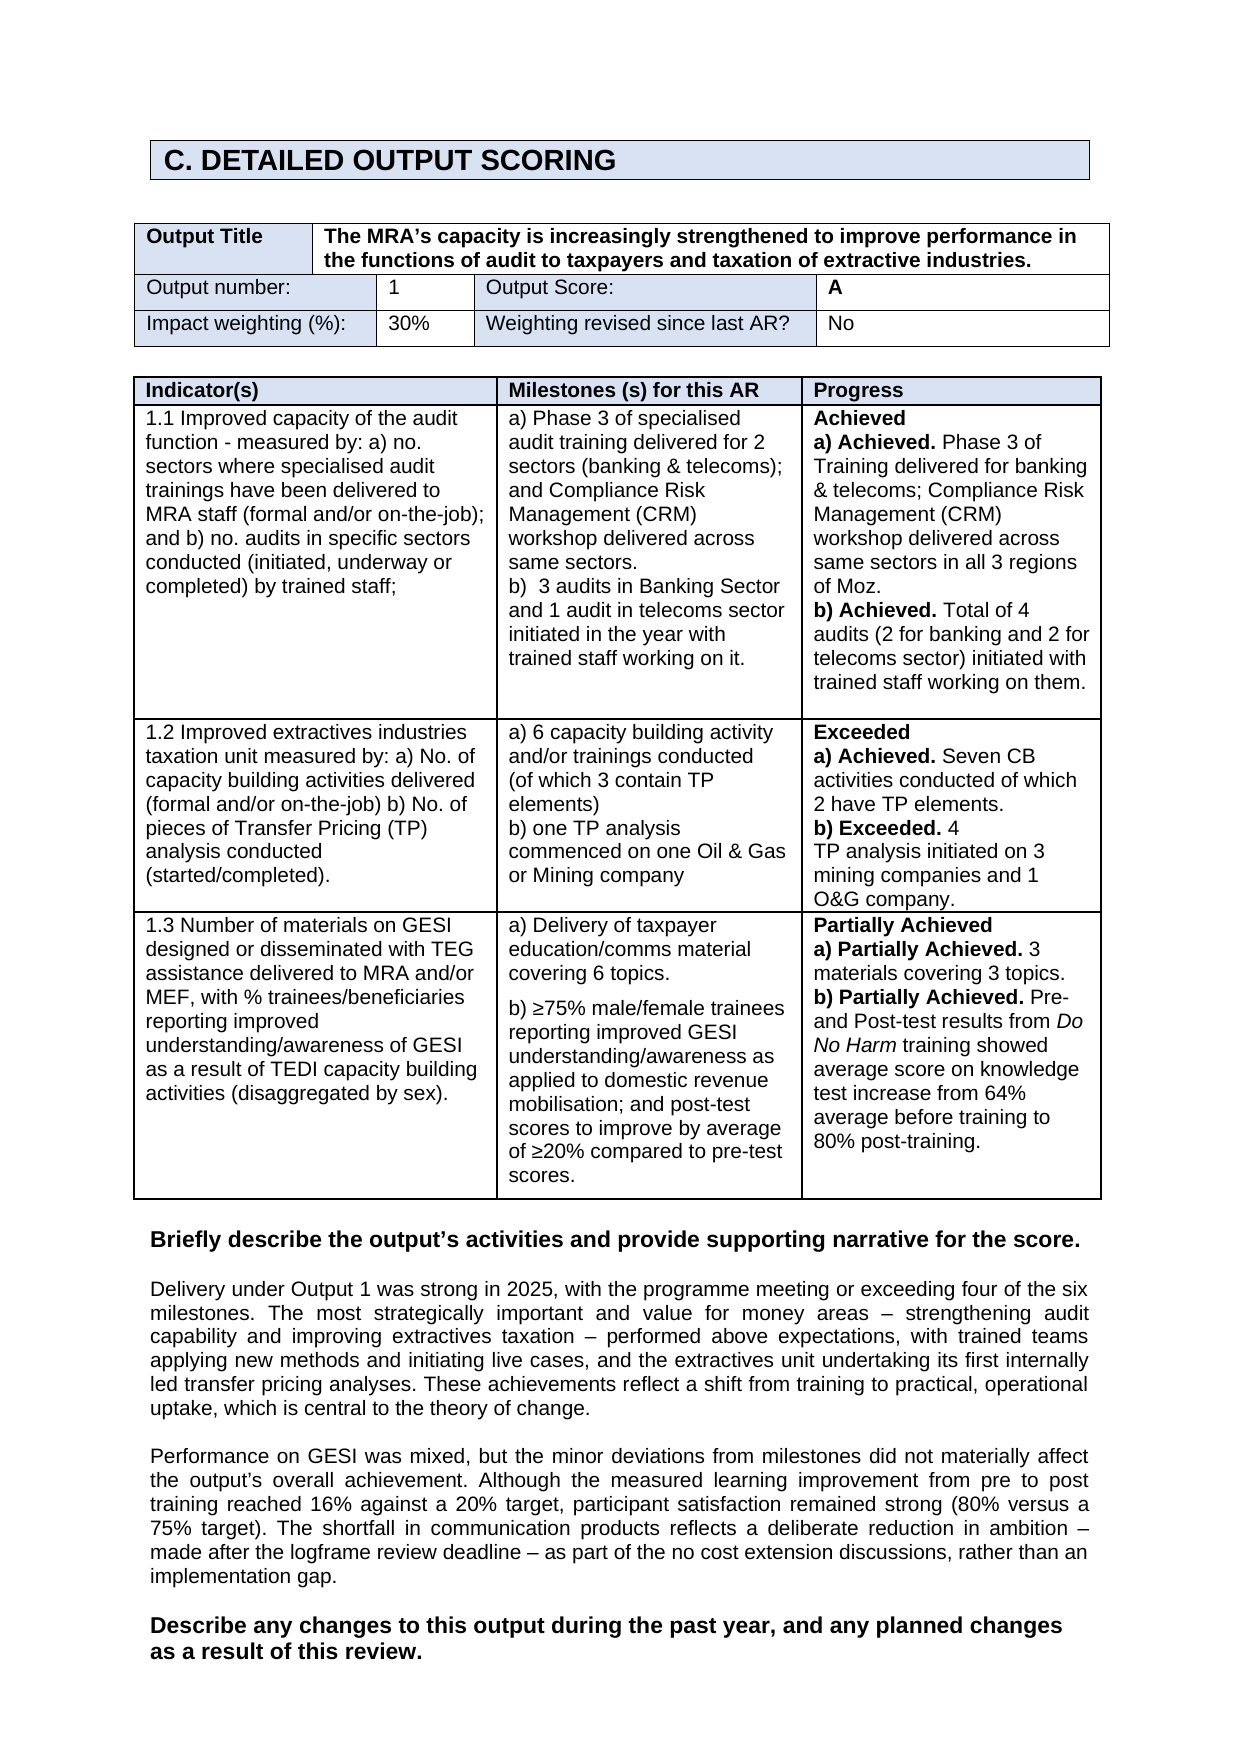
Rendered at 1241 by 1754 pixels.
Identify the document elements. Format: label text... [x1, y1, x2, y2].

table_cell Impact weighting (%): [135, 311, 376, 346]
table_header The MRA’s capacity is increasingly strengthened to improve performance in the functions of audit to taxpayers and taxation of extractive industries. [313, 224, 1109, 274]
table_cell Output number: [135, 275, 376, 310]
table_cell a) Delivery of taxpayer education/comms material covering 6 topics. b) ≥75% male/female trainees reporting improved GESI understanding/awareness as applied to domestic revenue mobilisation; and post-test scores to improve by average of ≥20% compared to pre-test scores. [498, 913, 801, 1198]
table_cell 1.3 Number of materials on GESI designed or disseminated with TEG assistance delivered to MRA and/or MEF, with % trainees/beneficiaries reporting improved understanding/awareness of GESI as a result of TEDI capacity building activities (disaggregated by sex). [135, 913, 496, 1198]
table_cell No [817, 311, 1109, 346]
table_cell 1.1 Improved capacity of the audit function - measured by: a) no. sectors where specialised audit trainings have been delivered to MRA staff (formal and/or on-the-job); and b) no. audits in specific sectors conducted (initiated, underway or completed) by trained staff; [135, 406, 496, 717]
table_cell Weighting revised since last AR? [475, 311, 816, 346]
table_cell 1.2 Improved extractives industries taxation unit measured by: a) No. of capacity building activities delivered (formal and/or on-the-job) b) No. of pieces of Transfer Pricing (TP) analysis conducted (started/completed). [135, 720, 496, 911]
table_cell 1 [377, 275, 474, 310]
table_header Output Title [135, 224, 312, 274]
table_header Progress [803, 378, 1100, 404]
table_cell a) Phase 3 of specialised audit training delivered for 2 sectors (banking & telecoms); and Compliance Risk Management (CRM) workshop delivered across same sectors. b) 3 audits in Banking Sector and 1 audit in telecoms sector initiated in the year with trained staff working on it. [498, 406, 801, 717]
table_cell A [817, 275, 1109, 310]
text Performance on GESI was mixed, but the minor deviations from milestones did not materially affect the output’s overall achievement. Although the measured learning improvement from pre to post training reached 16% against a 20% target, participant satisfaction remained strong (80% versus a 75% target). The shortfall in communication products reflects a deliberate reduction in ambition – made after the logframe review deadline – as part of the no cost extension discussions, rather than an implementation gap. [150, 1444, 1090, 1588]
table_cell a) 6 capacity building activity and/or trainings conducted (of which 3 contain TP elements) b) one TP analysis commenced on one Oil & Gas or Mining company [498, 720, 801, 911]
subtitle C. DETAILED OUTPUT SCORING [151, 141, 1089, 179]
text Describe any changes to this output during the past year, and any planned changes as a result of this review. [150, 1612, 1090, 1664]
table_header Indicator(s) [135, 378, 496, 404]
table_header Milestones (s) for this AR [498, 378, 801, 404]
table_cell Partially Achieved a) Partially Achieved. 3 materials covering 3 topics. b) Partially Achieved. Pre-and Post-test results from Do No Harm training showed average score on knowledge test increase from 64% average before training to 80% post-training. [803, 913, 1100, 1198]
table_cell Achieved a) Achieved. Phase 3 of Training delivered for banking & telecoms; Compliance Risk Management (CRM) workshop delivered across same sectors in all 3 regions of Moz. b) Achieved. Total of 4 audits (2 for banking and 2 for telecoms sector) initiated with trained staff working on them. [803, 406, 1100, 717]
table_cell Output Score: [475, 275, 816, 310]
table_cell Exceeded a) Achieved. Seven CB activities conducted of which 2 have TP elements. b) Exceeded. 4 TP analysis initiated on 3 mining companies and 1 O&G company. [803, 720, 1100, 911]
text Delivery under Output 1 was strong in 2025, with the programme meeting or exceeding four of the six milestones. The most strategically important and value for money areas – strengthening audit capability and improving extractives taxation – performed above expectations, with trained teams applying new methods and initiating live cases, and the extractives unit undertaking its first internally led transfer pricing analyses. These achievements reflect a shift from training to practical, operational uptake, which is central to the theory of change. [150, 1276, 1090, 1420]
table_cell 30% [377, 311, 474, 346]
text Briefly describe the output’s activities and provide supporting narrative for the score. [150, 1226, 1090, 1252]
